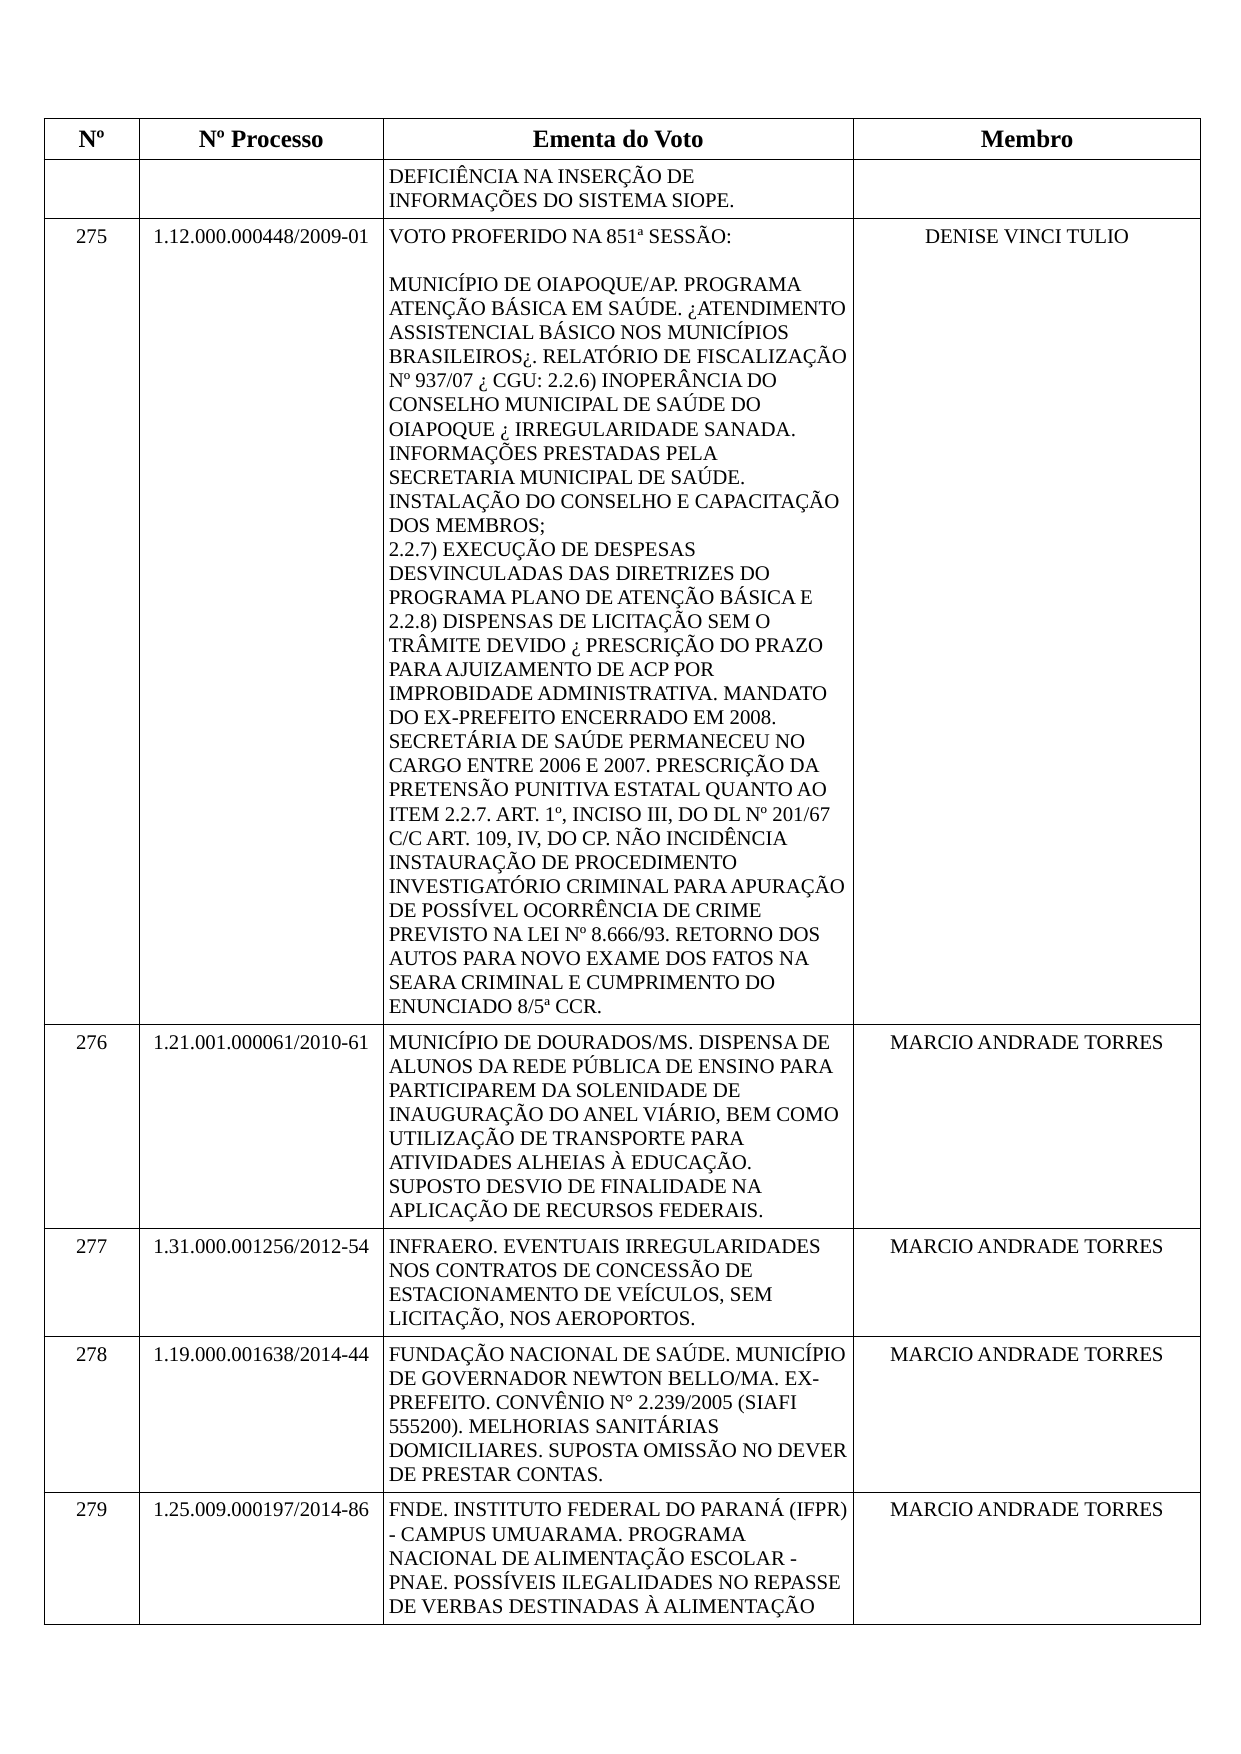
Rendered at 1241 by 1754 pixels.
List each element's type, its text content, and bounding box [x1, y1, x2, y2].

table_cell 276 [45, 1025, 139, 1228]
table_cell MARCIO ANDRADE TORRES [854, 1493, 1200, 1623]
table_cell FUNDAÇÃO NACIONAL DE SAÚDE. MUNICÍPIO DE GOVERNADOR NEWTON BELLO/MA. EX-PREFEITO. CONVÊNIO N° 2.239/2005 (SIAFI 555200). MELHORIAS SANITÁRIAS DOMICILIARES. SUPOSTA OMISSÃO NO DEVER DE PRESTAR CONTAS. [384, 1337, 853, 1492]
table_cell DEFICIÊNCIA NA INSERÇÃO DE INFORMAÇÕES DO SISTEMA SIOPE. [384, 160, 853, 218]
table_cell 1.12.000.000448/2009-01 [140, 219, 383, 1024]
table_header Nº [45, 119, 139, 158]
table_cell 1.19.000.001638/2014-44 [140, 1337, 383, 1492]
table_cell MARCIO ANDRADE TORRES [854, 1025, 1200, 1228]
table_cell INFRAERO. EVENTUAIS IRREGULARIDADES NOS CONTRATOS DE CONCESSÃO DE ESTACIONAMENTO DE VEÍCULOS, SEM LICITAÇÃO, NOS AEROPORTOS. [384, 1229, 853, 1336]
table_header Membro [854, 119, 1200, 158]
table_cell 277 [45, 1229, 139, 1336]
table_cell MARCIO ANDRADE TORRES [854, 1337, 1200, 1492]
table_cell MUNICÍPIO DE DOURADOS/MS. DISPENSA DE ALUNOS DA REDE PÚBLICA DE ENSINO PARA PARTICIPAREM DA SOLENIDADE DE INAUGURAÇÃO DO ANEL VIÁRIO, BEM COMO UTILIZAÇÃO DE TRANSPORTE PARA ATIVIDADES ALHEIAS À EDUCAÇÃO. SUPOSTO DESVIO DE FINALIDADE NA APLICAÇÃO DE RECURSOS FEDERAIS. [384, 1025, 853, 1228]
table_header Nº Processo [140, 119, 383, 158]
table_cell [45, 160, 139, 218]
table_cell [854, 160, 1200, 218]
table_cell DENISE VINCI TULIO [854, 219, 1200, 1024]
table_cell 279 [45, 1493, 139, 1623]
table_cell 278 [45, 1337, 139, 1492]
table_header Ementa do Voto [384, 119, 853, 158]
table_cell 1.21.001.000061/2010-61 [140, 1025, 383, 1228]
table_cell MARCIO ANDRADE TORRES [854, 1229, 1200, 1336]
table_cell 1.25.009.000197/2014-86 [140, 1493, 383, 1623]
table_cell FNDE. INSTITUTO FEDERAL DO PARANÁ (IFPR) - CAMPUS UMUARAMA. PROGRAMA NACIONAL DE ALIMENTAÇÃO ESCOLAR - PNAE. POSSÍVEIS ILEGALIDADES NO REPASSE DE VERBAS DESTINADAS À ALIMENTAÇÃO [384, 1493, 853, 1623]
table_cell 275 [45, 219, 139, 1024]
table_cell VOTO PROFERIDO NA 851ª SESSÃO: MUNICÍPIO DE OIAPOQUE/AP. PROGRAMA ATENÇÃO BÁSICA EM SAÚDE. ¿ATENDIMENTO ASSISTENCIAL BÁSICO NOS MUNICÍPIOS BRASILEIROS¿. RELATÓRIO DE FISCALIZAÇÃO Nº 937/07 ¿ CGU: 2.2.6) INOPERÂNCIA DO CONSELHO MUNICIPAL DE SAÚDE DO OIAPOQUE ¿ IRREGULARIDADE SANADA. INFORMAÇÕES PRESTADAS PELA SECRETARIA MUNICIPAL DE SAÚDE. INSTALAÇÃO DO CONSELHO E CAPACITAÇÃO DOS MEMBROS; 2.2.7) EXECUÇÃO DE DESPESAS DESVINCULADAS DAS DIRETRIZES DO PROGRAMA PLANO DE ATENÇÃO BÁSICA E 2.2.8) DISPENSAS DE LICITAÇÃO SEM O TRÂMITE DEVIDO ¿ PRESCRIÇÃO DO PRAZO PARA AJUIZAMENTO DE ACP POR IMPROBIDADE ADMINISTRATIVA. MANDATO DO EX-PREFEITO ENCERRADO EM 2008. SECRETÁRIA DE SAÚDE PERMANECEU NO CARGO ENTRE 2006 E 2007. PRESCRIÇÃO DA PRETENSÃO PUNITIVA ESTATAL QUANTO AO ITEM 2.2.7. ART. 1º, INCISO III, DO DL Nº 201/67 C/C ART. 109, IV, DO CP. NÃO INCIDÊNCIA INSTAURAÇÃO DE PROCEDIMENTO INVESTIGATÓRIO CRIMINAL PARA APURAÇÃO DE POSSÍVEL OCORRÊNCIA DE CRIME PREVISTO NA LEI Nº 8.666/93. RETORNO DOS AUTOS PARA NOVO EXAME DOS FATOS NA SEARA CRIMINAL E CUMPRIMENTO DO ENUNCIADO 8/5ª CCR. [384, 219, 853, 1024]
table_cell 1.31.000.001256/2012-54 [140, 1229, 383, 1336]
table_cell [140, 160, 383, 218]
